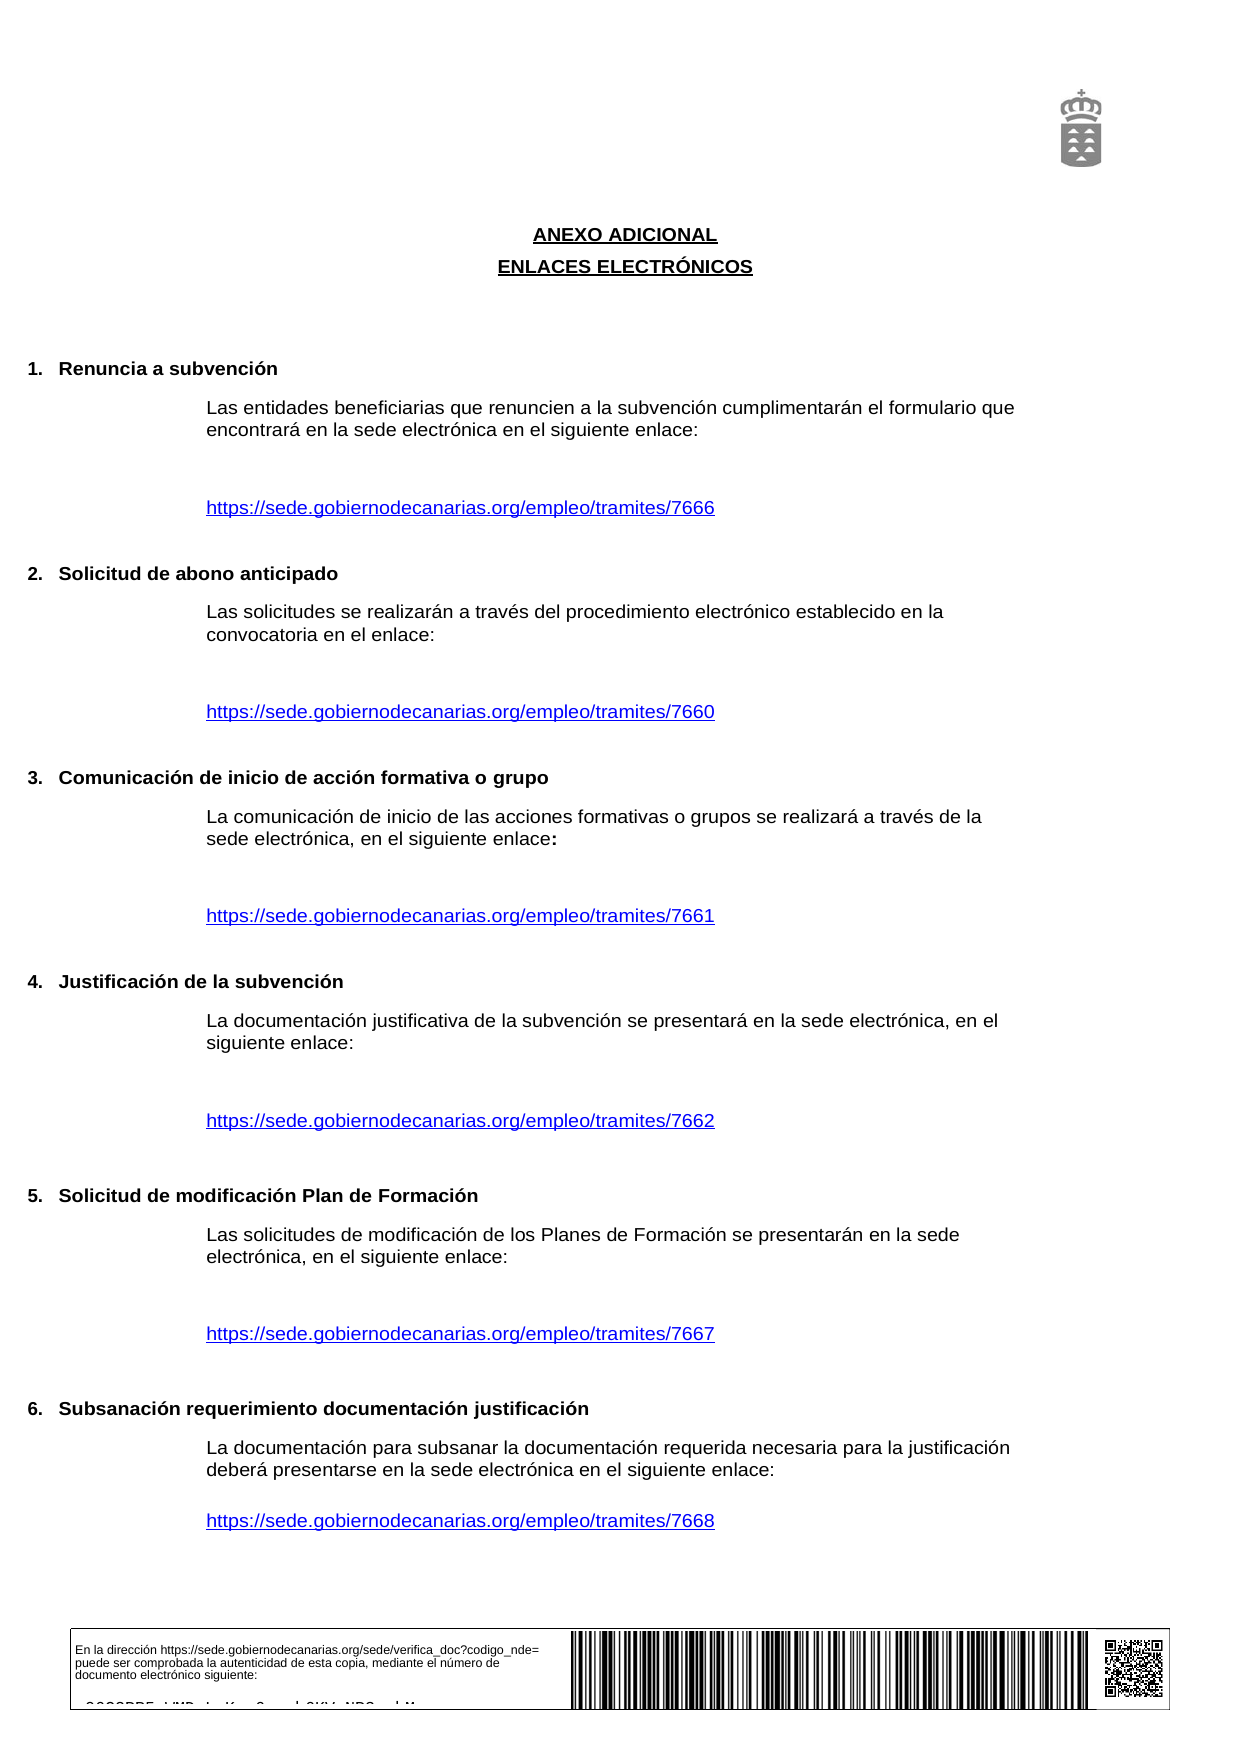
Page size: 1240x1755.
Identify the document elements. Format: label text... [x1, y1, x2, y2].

text ANEXO ADICIONAL ENLACES ELECTRÓNICOS [497, 223, 753, 274]
text https://sede.gobiernodecanarias.org/empleo/tramites/7666 [206, 497, 1181, 518]
list Comunicación de inicio de acción formativa o grupo [27, 767, 1181, 788]
text https://sede.gobiernodecanarias.org/empleo/tramites/7661 [206, 905, 1181, 927]
text Las entidades beneficiarias que renuncien a la subvención cumplimentarán el formulario que encontrará en la sede electrónica en el siguiente enlace: [206, 397, 1017, 440]
text https://sede.gobiernodecanarias.org/empleo/tramites/7668 [206, 1510, 1181, 1531]
list Solicitud de abono anticipado [27, 562, 1181, 584]
text https://sede.gobiernodecanarias.org/empleo/tramites/7660 [206, 701, 1181, 722]
text Las solicitudes de modificación de los Planes de Formación se presentarán en la sede electrónica, en el siguiente enlace: [206, 1223, 1017, 1267]
text https://sede.gobiernodecanarias.org/empleo/tramites/7662 [206, 1110, 1181, 1131]
list Renuncia a subvención [27, 358, 1181, 379]
text La comunicación de inicio de las acciones formativas o grupos se realizará a través de la sede electrónica, en el siguiente enlace: [206, 806, 1017, 849]
text La documentación justificativa de la subvención se presentará en la sede electrónica, en el siguiente enlace: [206, 1010, 1017, 1054]
text La documentación para subsanar la documentación requerida necesaria para la justificación deberá presentarse en la sede electrónica en el siguiente enlace: [206, 1437, 1017, 1481]
list Solicitud de modificación Plan de Formación [27, 1184, 1181, 1206]
list Subsanación requerimiento documentación justificación [27, 1398, 1181, 1419]
text https://sede.gobiernodecanarias.org/empleo/tramites/7667 [206, 1323, 1181, 1345]
text Las solicitudes se realizarán a través del procedimiento electrónico establecido en la convocatoria en el enlace: [206, 601, 1017, 645]
list Justificación de la subvención [27, 971, 1181, 993]
